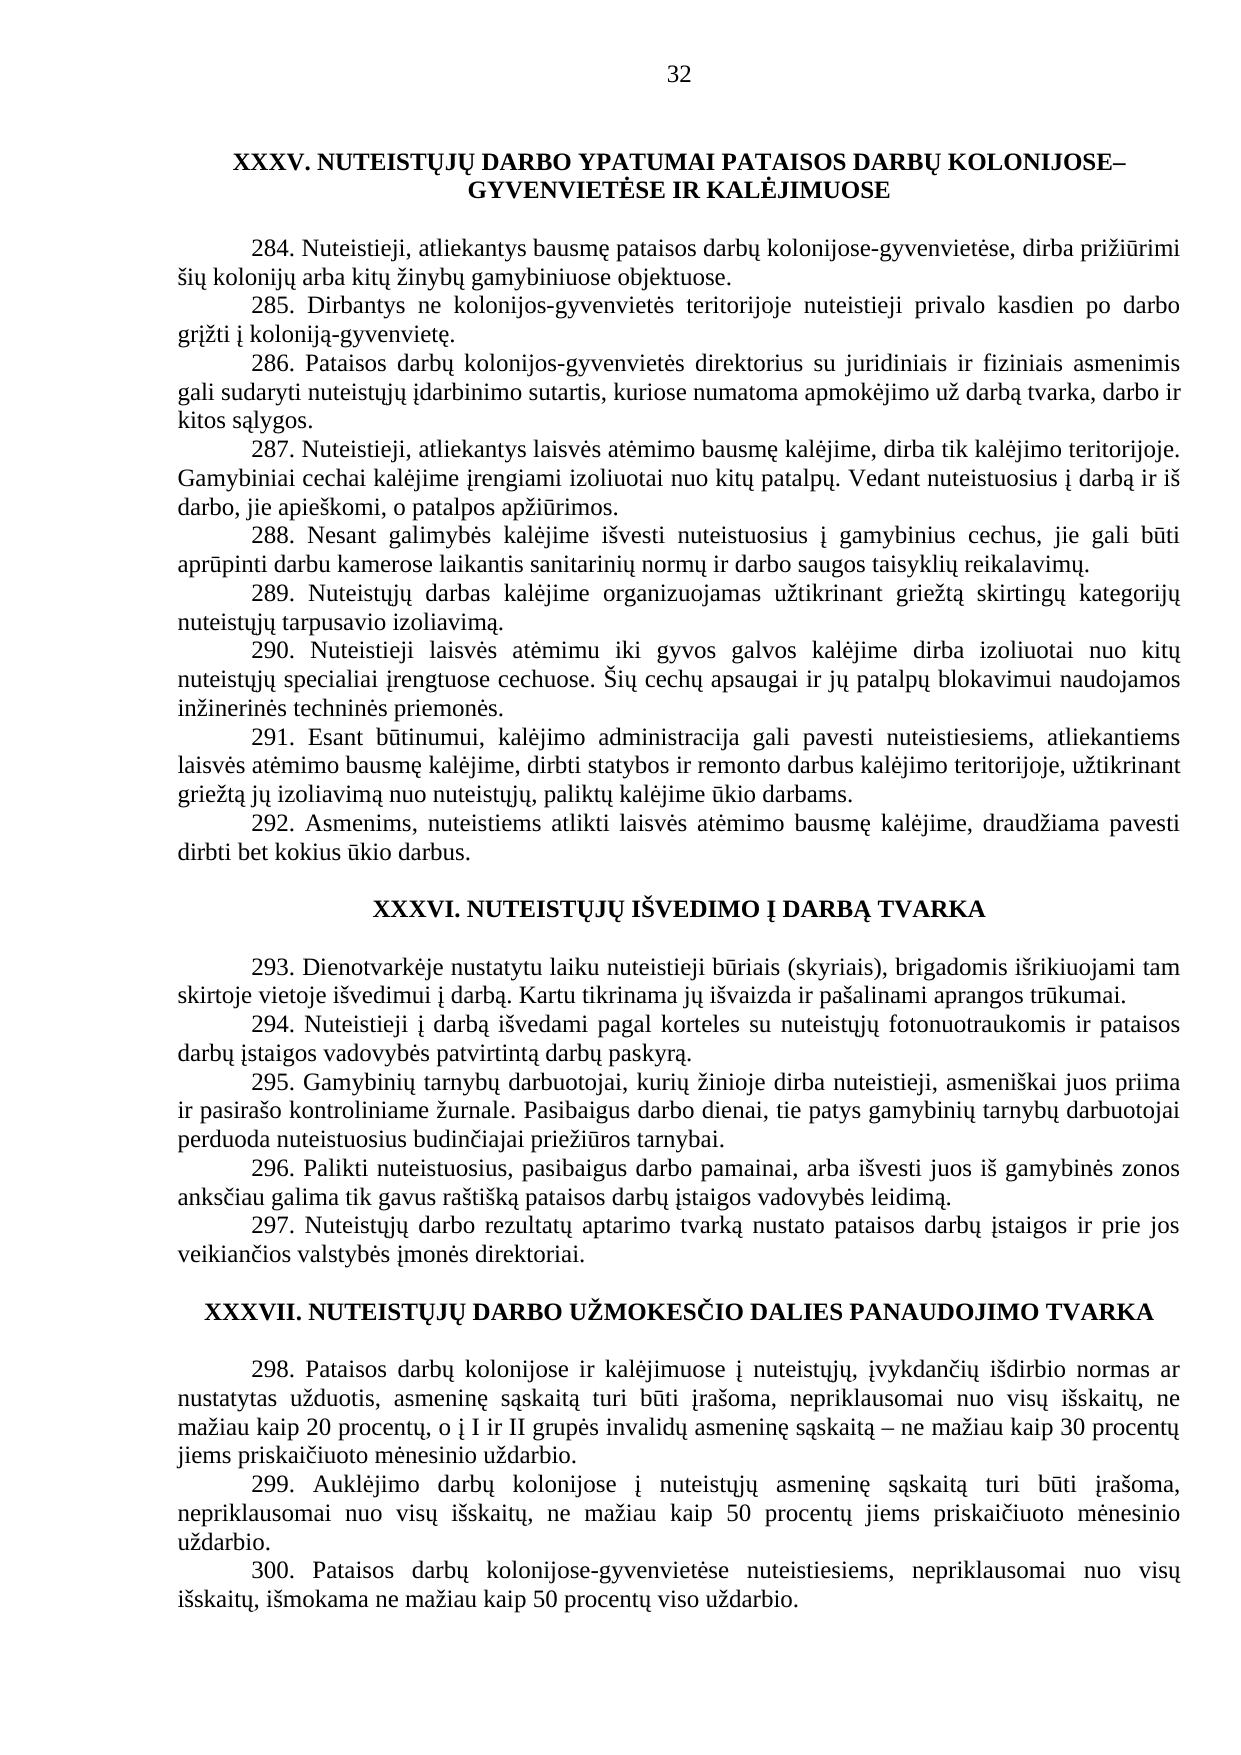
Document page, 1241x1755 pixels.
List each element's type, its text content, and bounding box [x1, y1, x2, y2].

text 288. Nesant galimybės kalėjime išvesti nuteistuosius į gamybinius cechus, jie gali būti aprūpinti darbu kamerose laikantis sanitarinių normų ir darbo saugos taisyklių reikalavimų. [177, 521, 1181, 578]
text 289. Nuteistųjų darbas kalėjime organizuojamas užtikrinant griežtą skirtingų kategorijų nuteistųjų tarpusavio izoliavimą. [177, 578, 1181, 636]
text 296. Palikti nuteistuosius, pasibaigus darbo pamainai, arba išvesti juos iš gamybinės zonos anksčiau galima tik gavus raštišką pataisos darbų įstaigos vadovybės leidimą. [177, 1153, 1181, 1211]
text 285. Dirbantys ne kolonijos-gyvenvietės teritorijoje nuteistieji privalo kasdien po darbo grįžti į koloniją-gyvenvietę. [177, 291, 1181, 348]
text 292. Asmenims, nuteistiems atlikti laisvės atėmimo bausmę kalėjime, draudžiama pavesti dirbti bet kokius ūkio darbus. [177, 808, 1181, 866]
text 287. Nuteistieji, atliekantys laisvės atėmimo bausmę kalėjime, dirba tik kalėjimo teritorijoje. Gamybiniai cechai kalėjime įrengiami izoliuotai nuo kitų patalpų. Vedant nuteistuosius į darbą ir iš darbo, jie apieškomi, o patalpos apžiūrimos. [177, 434, 1181, 521]
text 294. Nuteistieji į darbą išvedami pagal korteles su nuteistųjų fotonuotraukomis ir pataisos darbų įstaigos vadovybės patvirtintą darbų paskyrą. [177, 1009, 1181, 1067]
text 298. Pataisos darbų kolonijose ir kalėjimuose į nuteistųjų, įvykdančių išdirbio normas ar nustatytas užduotis, asmeninę sąskaitą turi būti įrašoma, nepriklausomai nuo visų išskaitų, ne mažiau kaip 20 procentų, o į I ir II grupės invalidų asmeninę sąskaitą – ne mažiau kaip 30 procentų jiems priskaičiuoto mėnesinio uždarbio. [177, 1354, 1181, 1469]
text 286. Pataisos darbų kolonijos-gyvenvietės direktorius su juridiniais ir fiziniais asmenimis gali sudaryti nuteistųjų įdarbinimo sutartis, kuriose numatoma apmokėjimo už darbą tvarka, darbo ir kitos sąlygos. [177, 348, 1181, 434]
text 293. Dienotvarkėje nustatytu laiku nuteistieji būriais (skyriais), brigadomis išrikiuojami tam skirtoje vietoje išvedimui į darbą. Kartu tikrinama jų išvaizda ir pašalinami aprangos trūkumai. [177, 952, 1181, 1009]
text 290. Nuteistieji laisvės atėmimu iki gyvos galvos kalėjime dirba izoliuotai nuo kitų nuteistųjų specialiai įrengtuose cechuose. Šių cechų apsaugai ir jų patalpų blokavimui naudojamos inžinerinės techninės priemonės. [177, 636, 1181, 722]
text 291. Esant būtinumui, kalėjimo administracija gali pavesti nuteistiesiems, atliekantiems laisvės atėmimo bausmę kalėjime, dirbti statybos ir remonto darbus kalėjimo teritorijoje, užtikrinant griežtą jų izoliavimą nuo nuteistųjų, paliktų kalėjime ūkio darbams. [177, 722, 1181, 808]
text XXXVI. NUTEISTŲJŲ IŠVEDIMO Į DARBĄ TVARKA [177, 894, 1181, 923]
text 295. Gamybinių tarnybų darbuotojai, kurių žinioje dirba nuteistieji, asmeniškai juos priima ir pasirašo kontroliniame žurnale. Pasibaigus darbo dienai, tie patys gamybinių tarnybų darbuotojai perduoda nuteistuosius budinčiajai priežiūros tarnybai. [177, 1067, 1181, 1153]
text XXXV. NUTEISTŲJŲ DARBO YPATUMAI PATAISOS DARBŲ KOLONIJOSE–GYVENVIETĖSE IR KALĖJIMUOSE [177, 147, 1181, 204]
text 284. Nuteistieji, atliekantys bausmę pataisos darbų kolonijose-gyvenvietėse, dirba prižiūrimi šių kolonijų arba kitų žinybų gamybiniuose objektuose. [177, 233, 1181, 291]
text 297. Nuteistųjų darbo rezultatų aptarimo tvarką nustato pataisos darbų įstaigos ir prie jos veikiančios valstybės įmonės direktoriai. [177, 1211, 1181, 1268]
text 299. Auklėjimo darbų kolonijose į nuteistųjų asmeninę sąskaitą turi būti įrašoma, nepriklausomai nuo visų išskaitų, ne mažiau kaip 50 procentų jiems priskaičiuoto mėnesinio uždarbio. [177, 1469, 1181, 1556]
text 300. Pataisos darbų kolonijose-gyvenvietėse nuteistiesiems, nepriklausomai nuo visų išskaitų, išmokama ne mažiau kaip 50 procentų viso uždarbio. [177, 1556, 1181, 1613]
text XXXVII. NUTEISTŲJŲ DARBO UŽMOKESČIO DALIES PANAUDOJIMO TVARKA [177, 1297, 1181, 1326]
